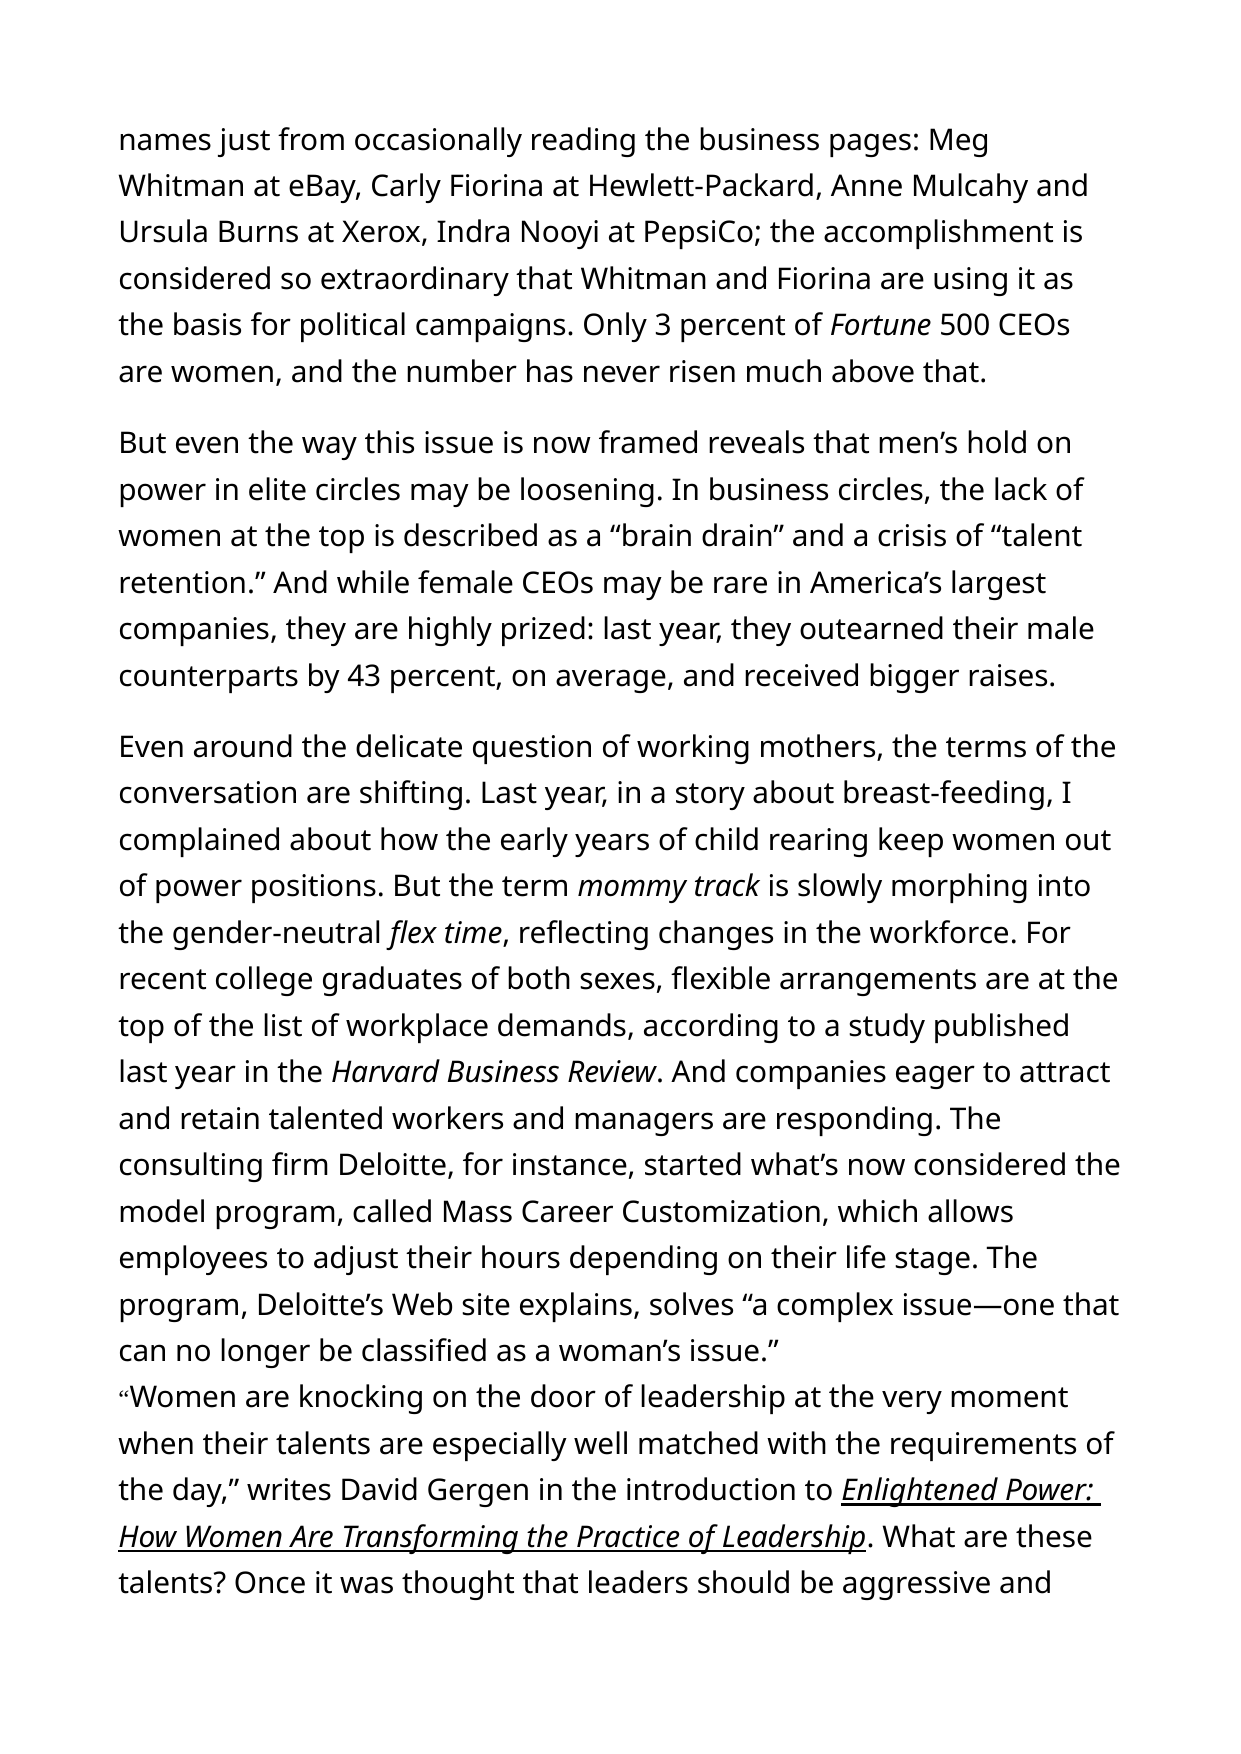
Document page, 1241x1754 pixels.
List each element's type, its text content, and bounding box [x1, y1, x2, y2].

text names just from occasionally reading the business pages: Meg Whitman at eBay, Carly Fiorina at Hewlett-Packard, Anne Mulcahy and Ursula Burns at Xerox, Indra Nooyi at PepsiCo; the accomplishment is considered so extraordinary that Whitman and Fiorina are using it as the basis for political campaigns. Only 3 percent of Fortune 500 CEOs are women, and the number has never risen much above that. [118, 118, 1122, 391]
text “Women are knocking on the door of leadership at the very moment when their talents are especially well matched with the requirements of the day,” writes David Gergen in the introduction to Enlightened Power: How Women Are Transforming the Practice of Leadership. What are these talents? Once it was thought that leaders should be aggressive and [118, 1376, 1122, 1602]
text Even around the delicate question of working mothers, the terms of the conversation are shifting. Last year, in a story about breast-feeding, I complained about how the early years of child rearing keep women out of power positions. But the term mommy track is slowly morphing into the gender-neutral flex time, reflecting changes in the workforce. For recent college graduates of both sexes, flexible arrangements are at the top of the list of workplace demands, according to a study published last year in the Harvard Business Review. And companies eager to attract and retain talented workers and managers are responding. The consulting firm Deloitte, for instance, started what’s now considered the model program, called Mass Career Customization, which allows employees to adjust their hours depending on their life stage. The program, Deloitte’s Web site explains, solves “a complex issue—one that can no longer be classified as a woman’s issue.” [118, 726, 1122, 1370]
text But even the way this issue is now framed reveals that men’s hold on power in elite circles may be loosening. In business circles, the lack of women at the top is described as a “brain drain” and a crisis of “talent retention.” And while female CEOs may be rare in America’s largest companies, they are highly prized: last year, they outearned their male counterparts by 43 percent, on average, and received bigger raises. [118, 422, 1122, 694]
